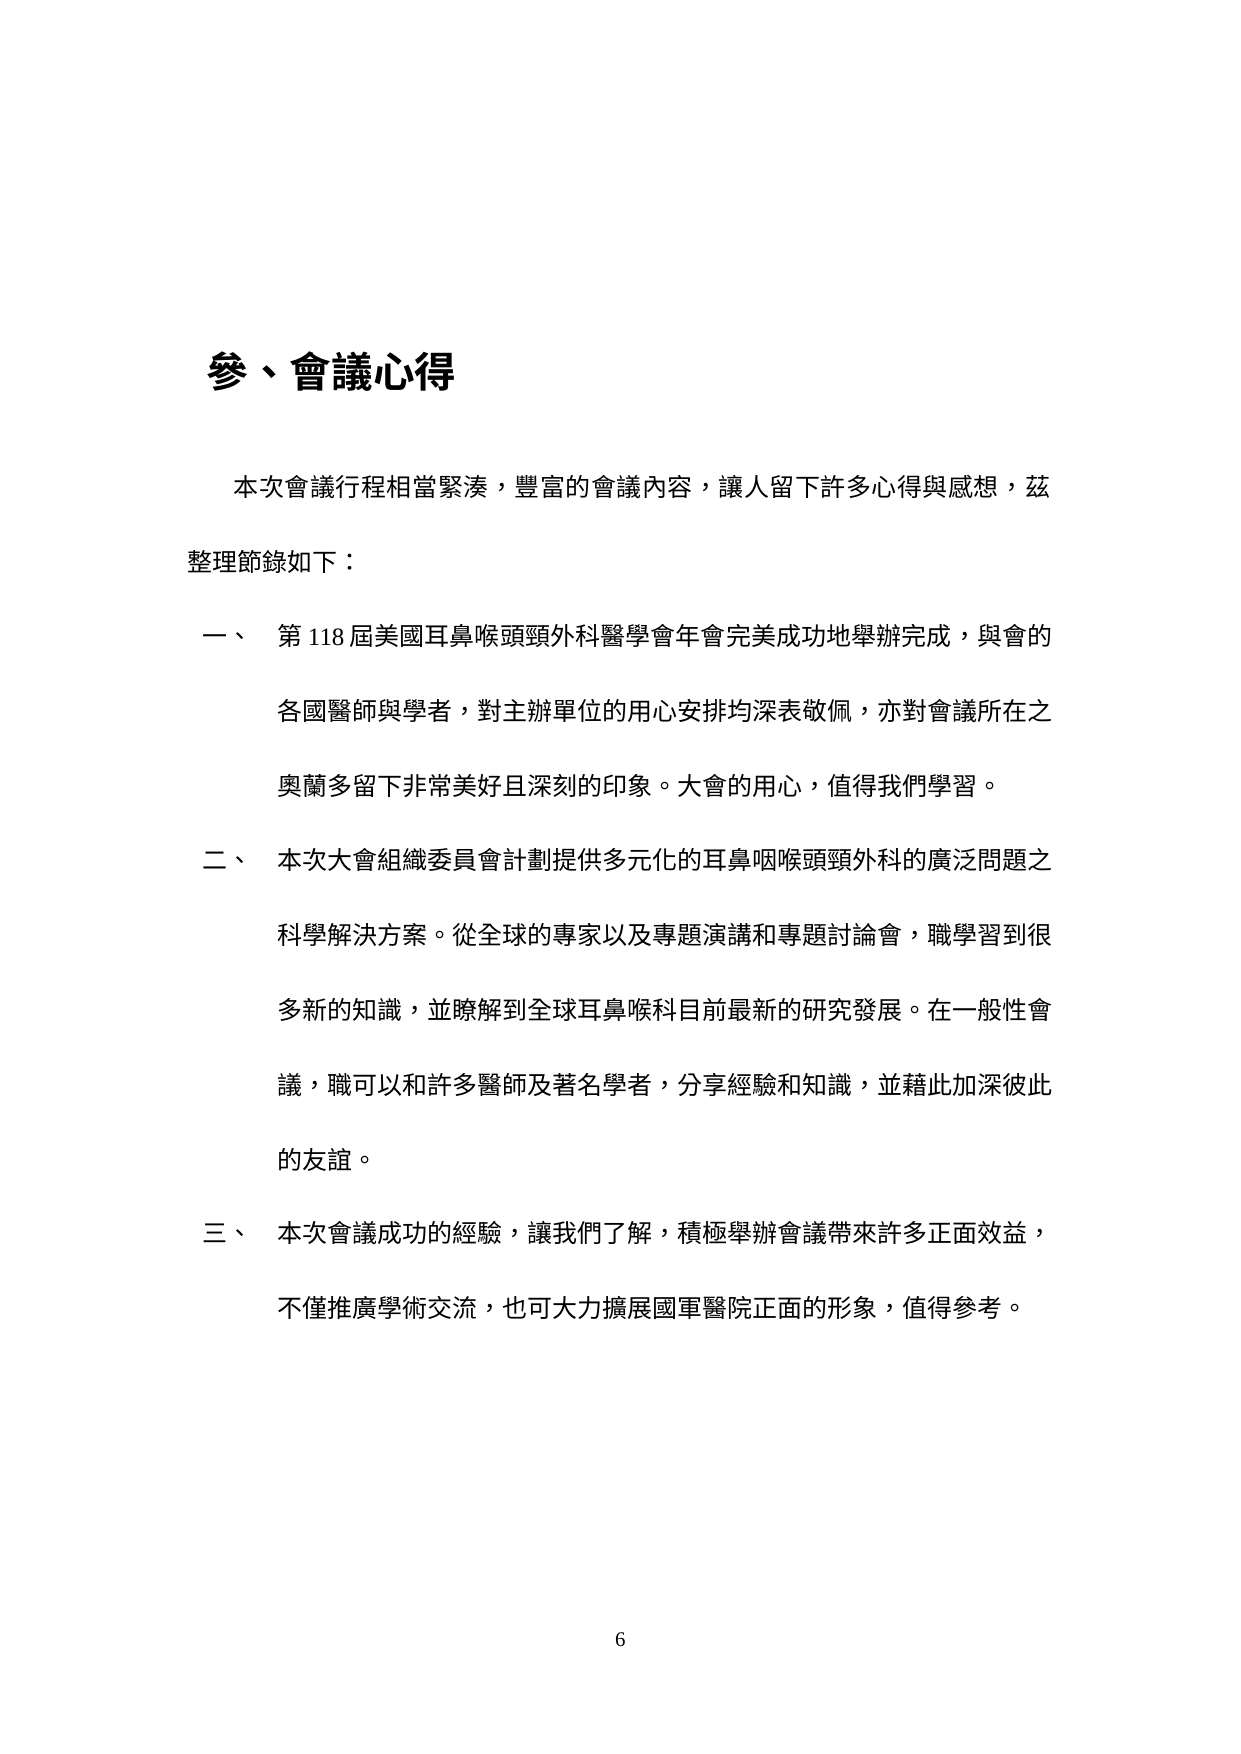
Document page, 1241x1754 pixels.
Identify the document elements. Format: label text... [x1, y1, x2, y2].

list 第118屆美國耳鼻喉頭頸外科醫學會年會完美成功地舉辦完成，與會的各國醫師與學者，對主辦單位的用心安排均深表敬佩，亦對會議所在之奧蘭多留下非常美好且深刻的印象。大會的用心，值得我們學習。 [202, 616, 1053, 803]
text 本次會議行程相當緊湊，豐富的會議內容，讓人留下許多心得與感想，茲整理節錄如下： [187, 467, 1053, 579]
list 本次大會組織委員會計劃提供多元化的耳鼻咽喉頭頸外科的廣泛問題之科學解決方案。從全球的專家以及專題演講和專題討論會，職學習到很多新的知識，並瞭解到全球耳鼻喉科目前最新的研究發展。在一般性會議，職可以和許多醫師及著名學者，分享經驗和知識，並藉此加深彼此的友誼。 [202, 839, 1053, 1177]
list 本次會議成功的經驗，讓我們了解，積極舉辦會議帶來許多正面效益，不僅推廣學術交流，也可大力擴展國軍醫院正面的形象，值得參考。 [202, 1213, 1053, 1326]
text 參、會議心得 [187, 332, 1053, 407]
